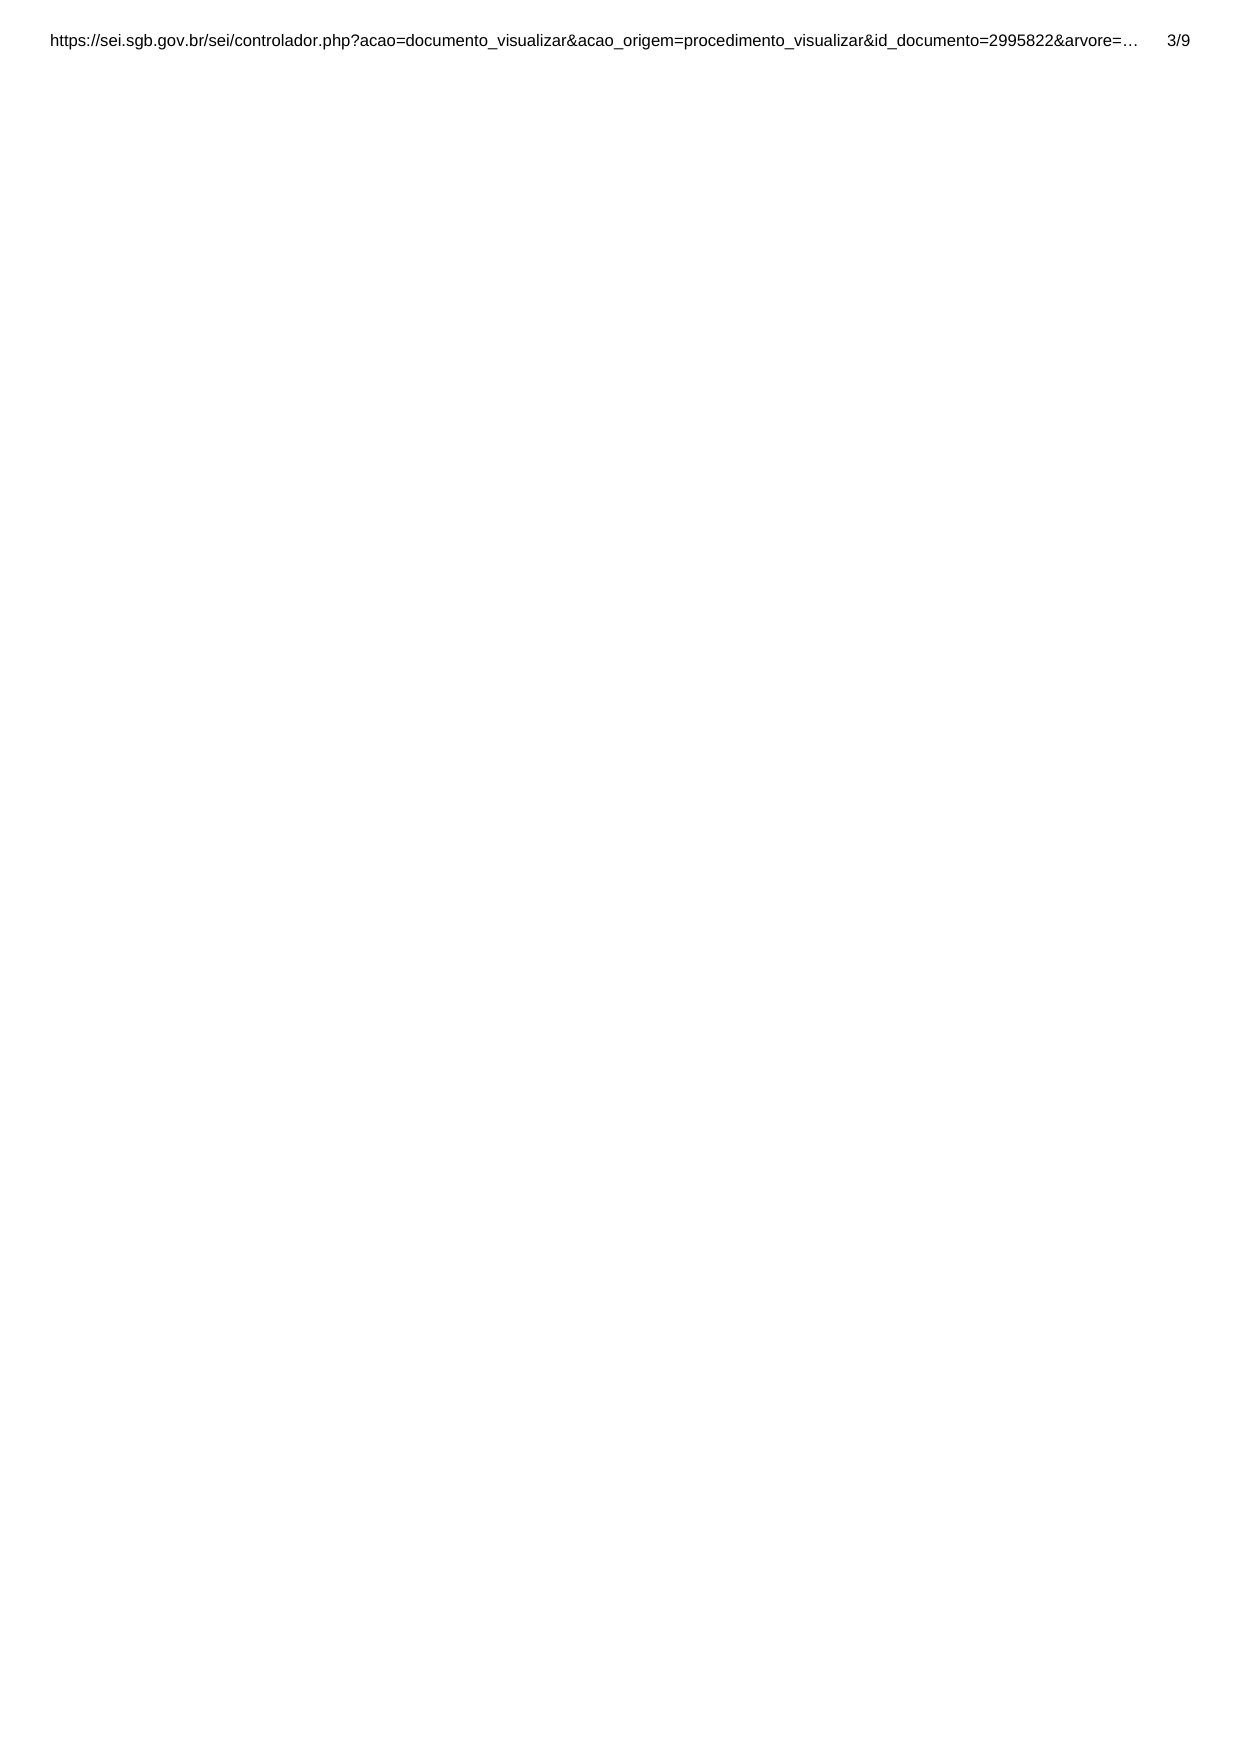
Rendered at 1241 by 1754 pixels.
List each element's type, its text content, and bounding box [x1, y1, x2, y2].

text https://sei.sgb.gov.br/sei/controlador.php?acao=documento_visualizar&acao_origem=procedimento_visualizar&id_documento=2995822&arvore=… 3/9 [50, 31, 1193, 50]
